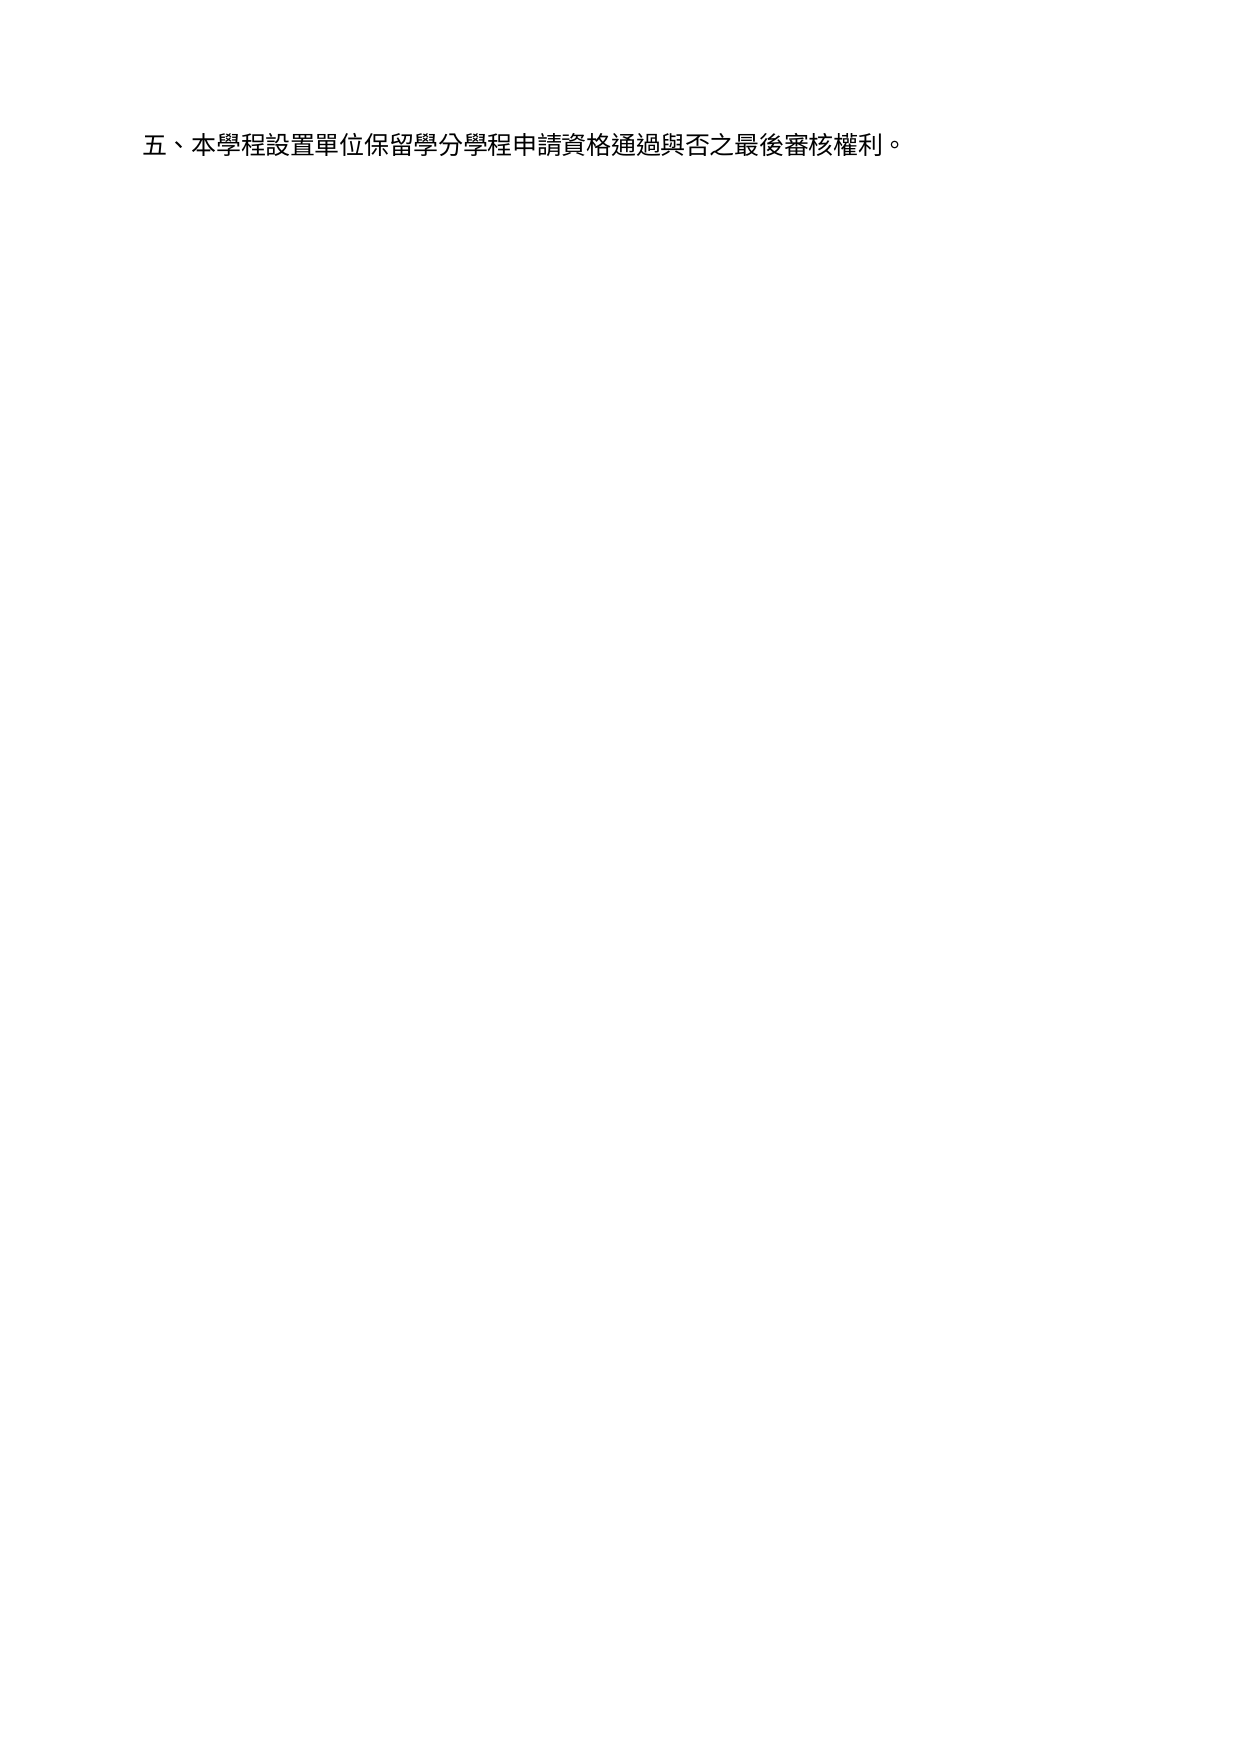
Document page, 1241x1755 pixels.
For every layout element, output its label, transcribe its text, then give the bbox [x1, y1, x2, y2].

text 五、本學程設置單位保留學分學程申請資格通過與否之最後審核權利。 [142, 133, 1141, 160]
